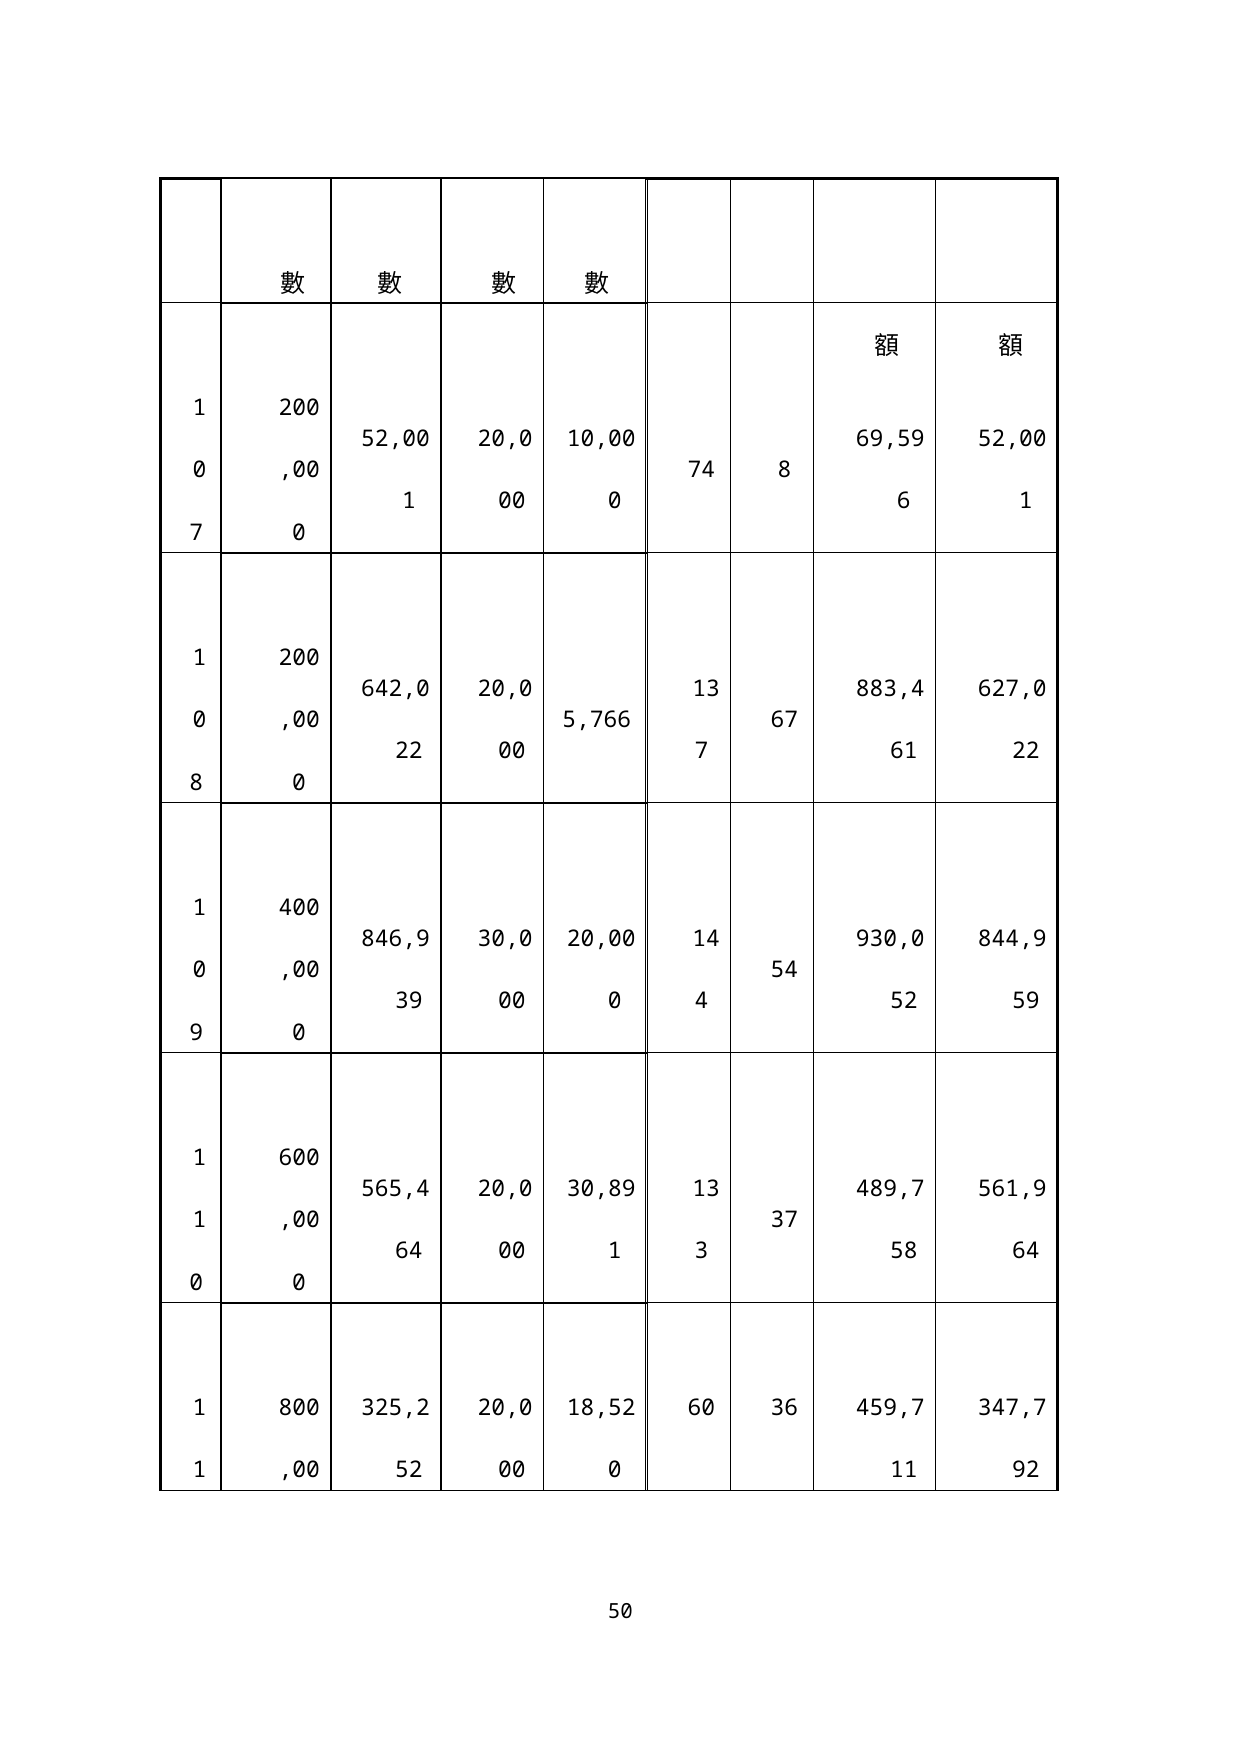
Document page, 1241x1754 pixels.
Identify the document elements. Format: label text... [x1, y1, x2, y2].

table_cell 459,711 [814, 1303, 935, 1490]
table_cell 11 [162, 1303, 220, 1490]
table_cell 52,001 [332, 304, 440, 552]
table_cell 800,00 [222, 1304, 330, 1490]
table_cell 144 [648, 803, 730, 1052]
table_cell 109 [162, 803, 220, 1052]
table_cell 347,792 [936, 1303, 1056, 1490]
table_cell 30,000 [442, 804, 543, 1052]
table_cell 110 [162, 1053, 220, 1302]
table_header [162, 180, 220, 302]
table_header 核准投資金額 [814, 180, 935, 302]
table_cell 20,000 [442, 304, 543, 552]
table_cell 數 [222, 179, 330, 302]
table_cell 69,596 [814, 303, 935, 552]
table_cell 數 [332, 179, 440, 302]
table_cell 108 [162, 553, 220, 802]
table_cell 52,001 [936, 303, 1056, 552]
table_cell 107 [162, 303, 220, 552]
table_cell 20,000 [544, 804, 645, 1052]
table_cell 137 [648, 553, 730, 802]
table_cell 846,939 [332, 804, 440, 1052]
table_cell 642,022 [332, 554, 440, 802]
table_cell 489,758 [814, 1053, 935, 1302]
table_cell 20,000 [442, 1304, 543, 1490]
table_cell 數 [442, 179, 543, 302]
table_cell 930,052 [814, 803, 935, 1052]
table_cell 565,464 [332, 1054, 440, 1302]
table_header [731, 180, 813, 302]
table_cell 10,000 [544, 304, 645, 552]
table_cell 36 [731, 1303, 813, 1490]
table_cell 844,959 [936, 803, 1056, 1052]
table_cell 600,000 [222, 1054, 330, 1302]
table_cell 8 [731, 303, 813, 552]
table_cell 30,891 [544, 1054, 645, 1302]
table_cell 883,461 [814, 553, 935, 802]
table_cell 67 [731, 553, 813, 802]
table_header 實際撥付金額 [936, 180, 1056, 302]
table_cell 627,022 [936, 553, 1056, 802]
table_cell 74 [648, 303, 730, 552]
table_cell 561,964 [936, 1053, 1056, 1302]
table_cell 5,766 [544, 554, 645, 802]
table_cell 20,000 [442, 1054, 543, 1302]
table_cell 400,000 [222, 804, 330, 1052]
table_cell 200,000 [222, 554, 330, 802]
table_cell 20,000 [442, 554, 543, 802]
table_cell 54 [731, 803, 813, 1052]
table_cell 325,252 [332, 1304, 440, 1490]
table_cell 60 [648, 1303, 730, 1490]
table_cell 200,000 [222, 304, 330, 552]
table_cell 數 [544, 179, 645, 302]
table_cell 18,520 [544, 1304, 645, 1490]
table_header [648, 180, 730, 302]
table_cell 133 [648, 1053, 730, 1302]
table_cell 37 [731, 1053, 813, 1302]
